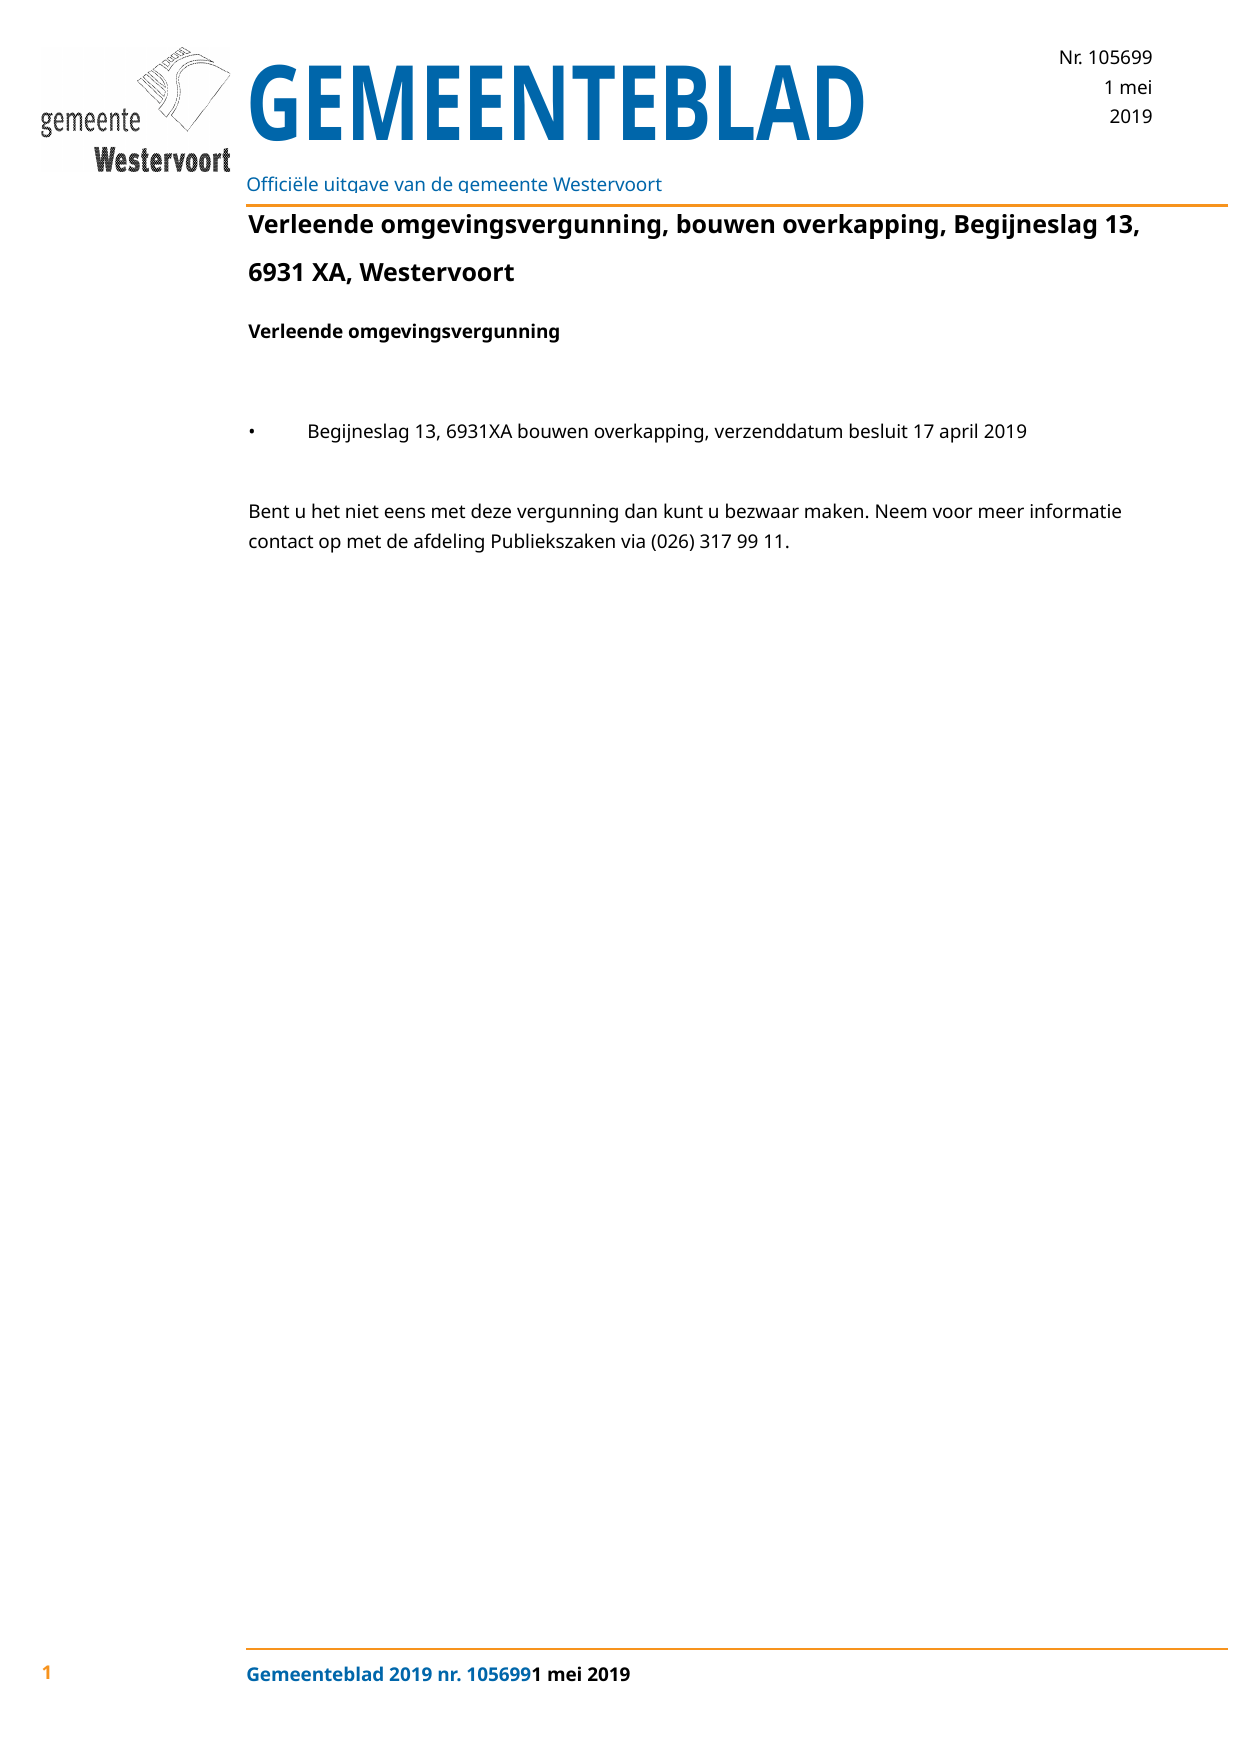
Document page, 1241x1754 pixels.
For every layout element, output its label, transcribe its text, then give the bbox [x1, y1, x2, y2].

text Bent u het niet eens met deze vergunning dan kunt u bezwaar maken. Neem voor meer informatie contact op met de afdeling Publiekszaken via (026) 317 99 11. [248, 499, 1152, 554]
text Verleende omgevingsvergunning, bouwen overkapping, Begijneslag 13, 6931 XA, Westervoort [248, 207, 1152, 288]
picture [41, 47, 231, 172]
list Begijneslag 13, 6931XA bouwen overkapping, verzenddatum besluit 17 april 2019 [248, 419, 1152, 444]
text Verleende omgevingsvergunning [248, 318, 1152, 344]
